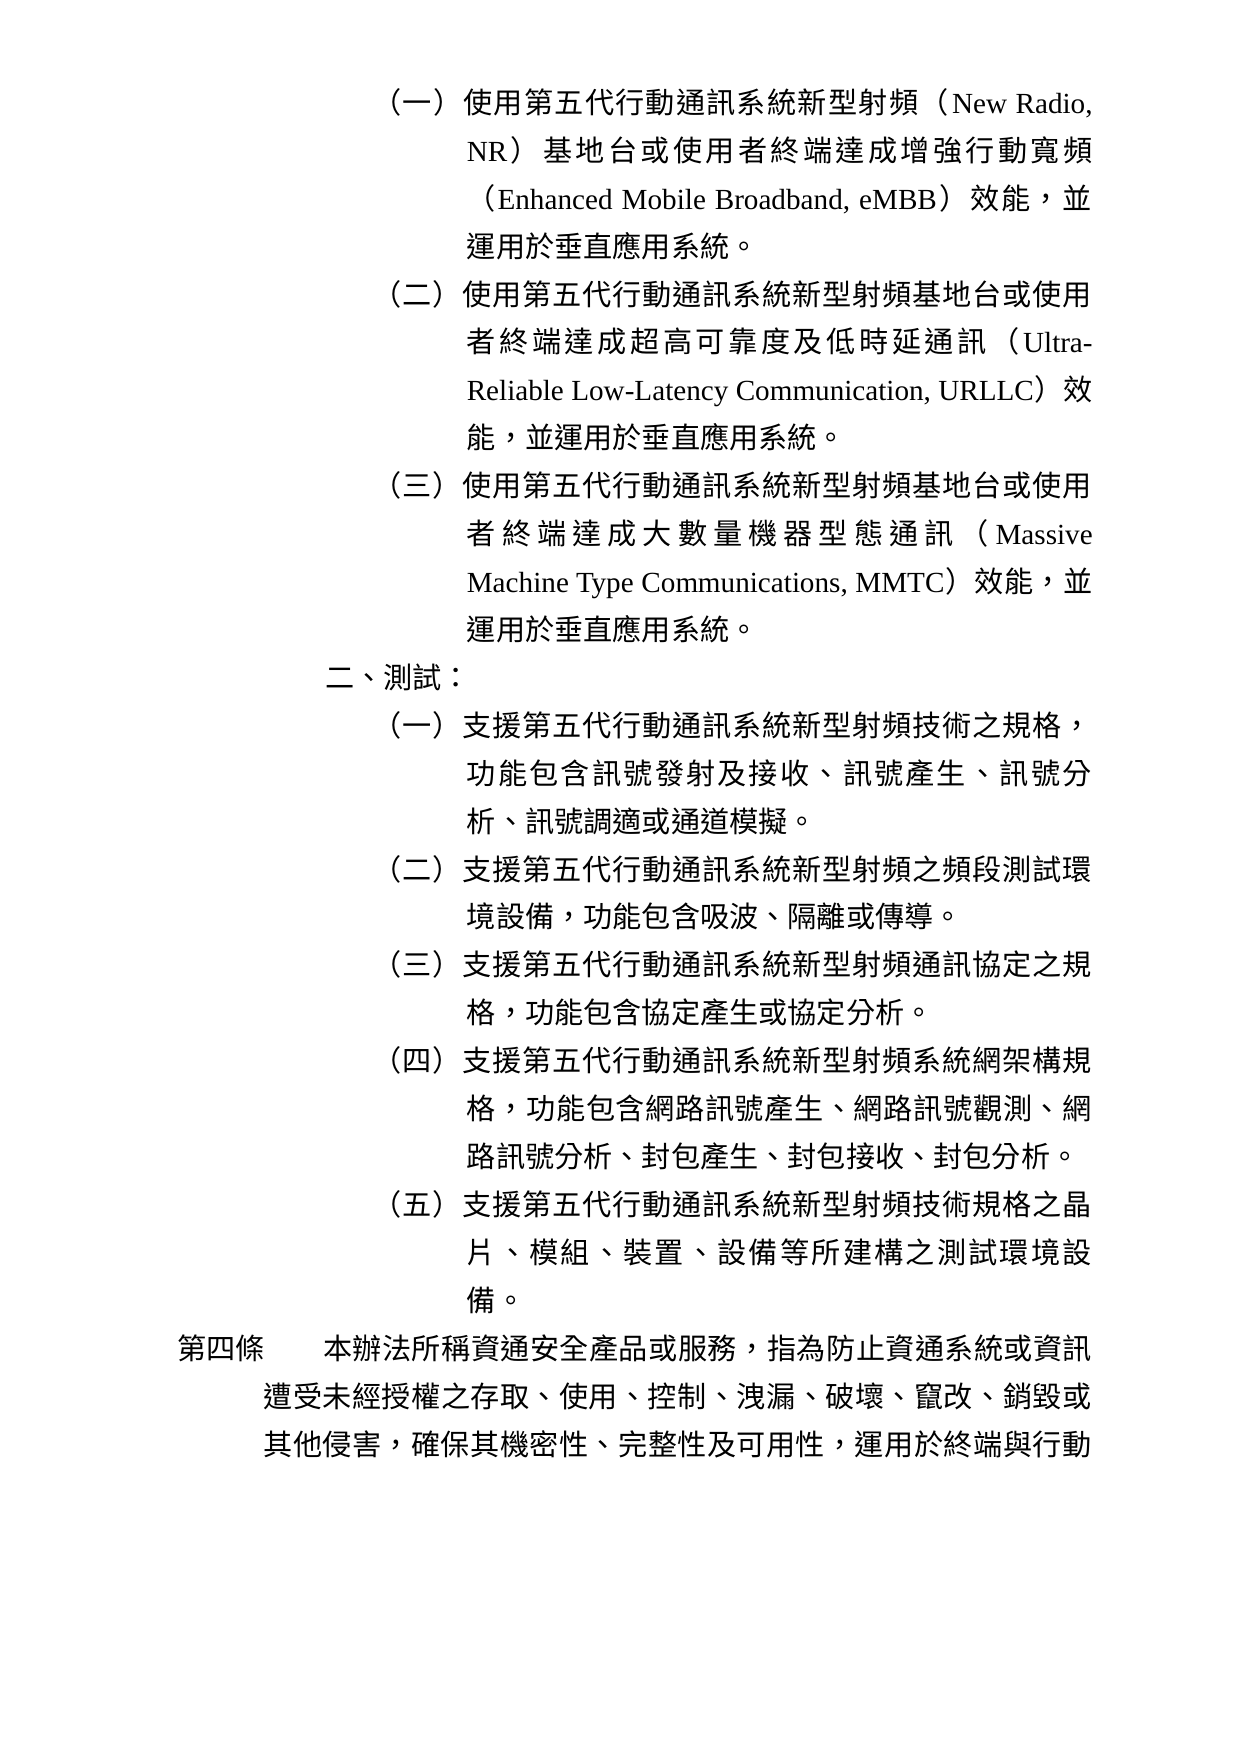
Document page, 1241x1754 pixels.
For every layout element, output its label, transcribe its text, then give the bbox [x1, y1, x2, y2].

text （一）支援第五代行動通訊系統新型射頻技術之規格，功能包含訊號發射及接收、訊號產生、訊號分析、訊號調適或通道模擬。 [372, 698, 1092, 842]
text （二）支援第五代行動通訊系統新型射頻之頻段測試環境設備，功能包含吸波、隔離或傳導。 [372, 842, 1092, 937]
text （一）使用第五代行動通訊系統新型射頻（New Radio, NR）基地台或使用者終端達成增強行動寬頻（Enhanced Mobile Broadband, eMBB）效能，並運用於垂直應用系統。 [372, 75, 1092, 267]
text （二）使用第五代行動通訊系統新型射頻基地台或使用者終端達成超高可靠度及低時延通訊（Ultra-Reliable Low-Latency Communication, URLLC）效能，並運用於垂直應用系統。 [372, 267, 1092, 458]
text （四）支援第五代行動通訊系統新型射頻系統網架構規格，功能包含網路訊號產生、網路訊號觀測、網路訊號分析、封包產生、封包接收、封包分析。 [372, 1033, 1092, 1177]
list 本辦法所稱資通安全產品或服務，指為防止資通系統或資訊遭受未經授權之存取、使用、控制、洩漏、破壞、竄改、銷毀或其他侵害，確保其機密性、完整性及可用性，運用於終端與行動 [177, 1321, 1092, 1464]
text （三）支援第五代行動通訊系統新型射頻通訊協定之規格，功能包含協定產生或協定分析。 [372, 937, 1092, 1033]
text （五）支援第五代行動通訊系統新型射頻技術規格之晶片、模組、裝置、設備等所建構之測試環境設備。 [372, 1177, 1092, 1321]
text （三）使用第五代行動通訊系統新型射頻基地台或使用者終端達成大數量機器型態通訊（Massive Machine Type Communications, MMTC）效能，並運用於垂直應用系統。 [372, 458, 1092, 650]
text 二、測試： [325, 650, 1092, 698]
